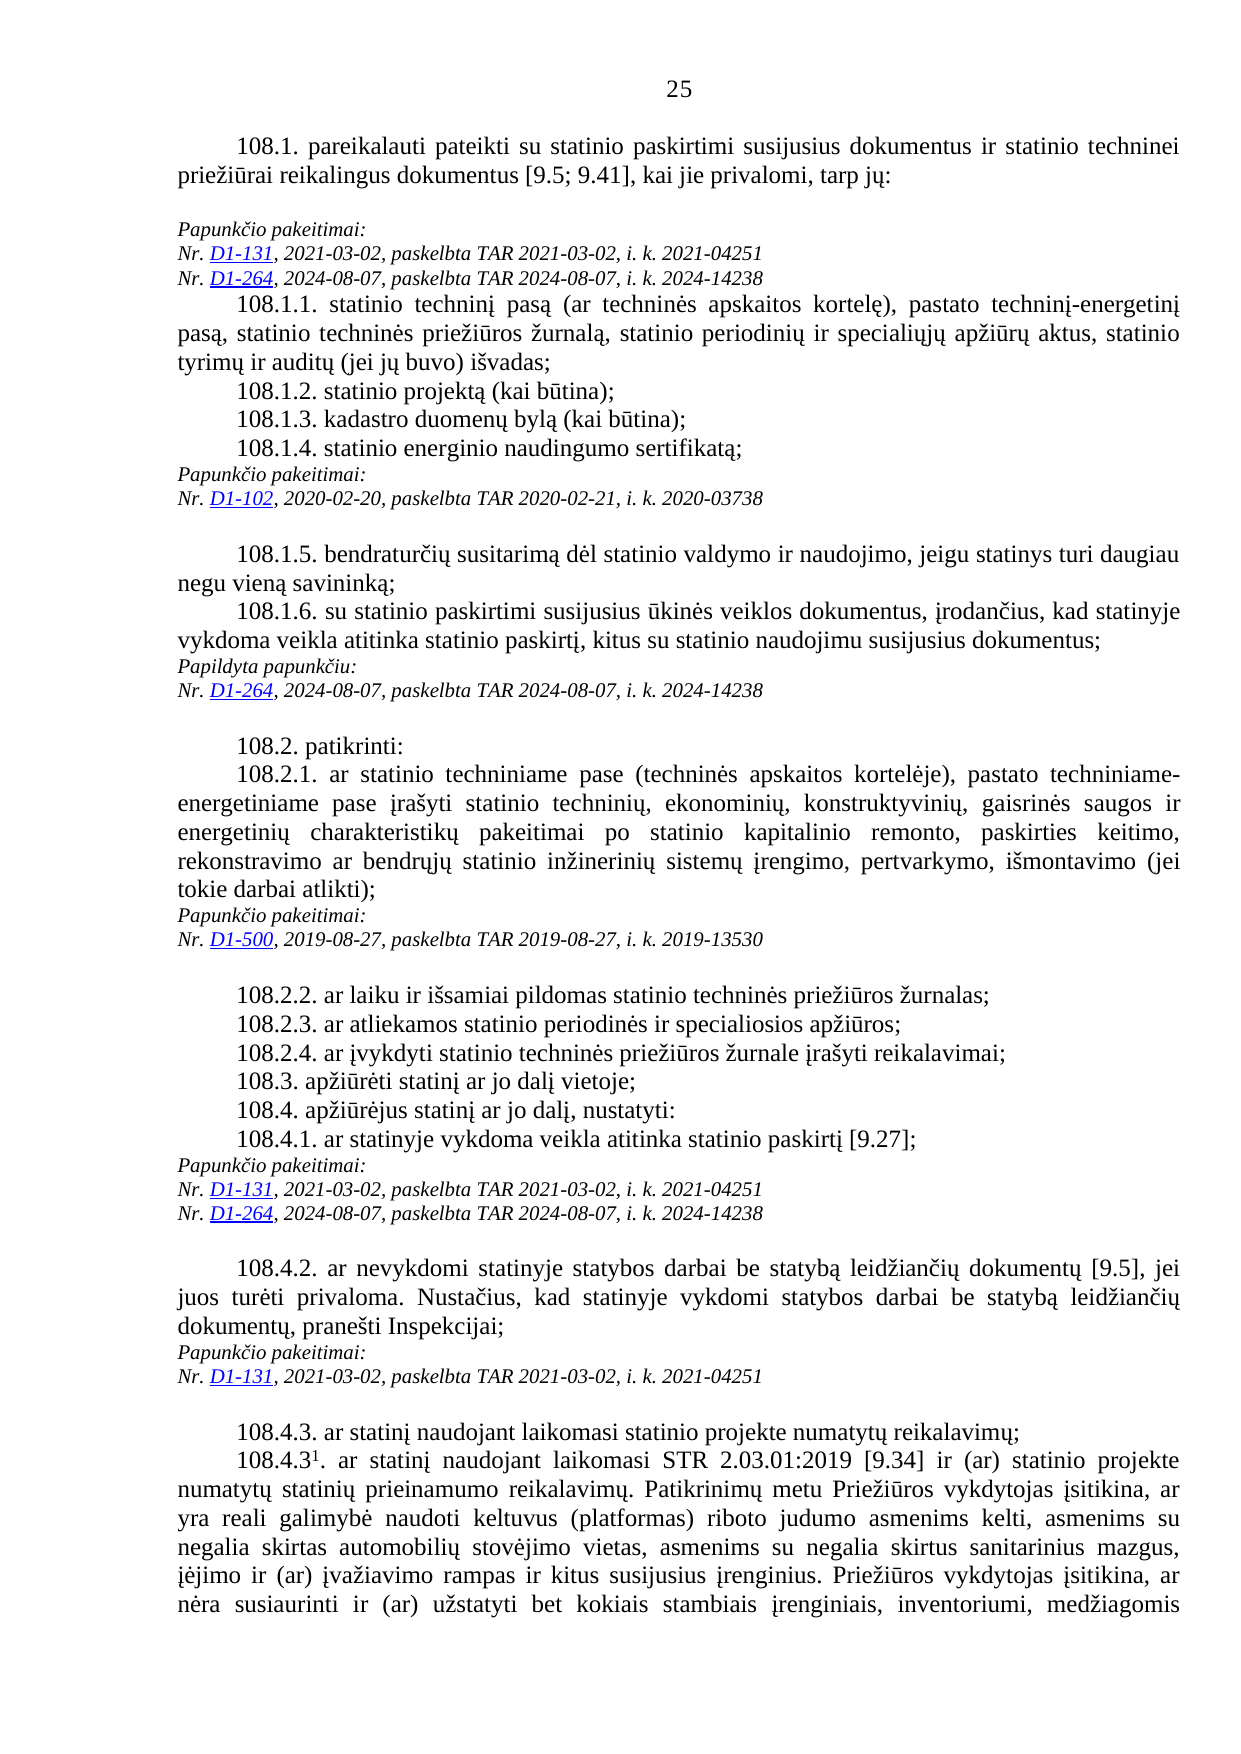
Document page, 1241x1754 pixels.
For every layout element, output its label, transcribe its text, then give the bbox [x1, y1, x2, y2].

text 108.4.2. ar nevykdomi statinyje statybos darbai be statybą leidžiančių dokumentų [9.5], jei juos turėti privaloma. Nustačius, kad statinyje vykdomi statybos darbai be statybą leidžiančių dokumentų, pranešti Inspekcijai; [177, 1253, 1181, 1340]
text Papildyta papunkčiu: [177, 654, 1181, 678]
text Nr. D1-102, 2020-02-20, paskelbta TAR 2020-02-21, i. k. 2020-03738 [177, 486, 1181, 510]
text 108.1.1. statinio techninį pasą (ar techninės apskaitos kortelę), pastato techninį-energetinį pasą, statinio techninės priežiūros žurnalą, statinio periodinių ir specialiųjų apžiūrų aktus, statinio tyrimų ir auditų (jei jų buvo) išvadas; [177, 289, 1181, 376]
text 108.3. apžiūrėti statinį ar jo dalį vietoje; [177, 1066, 1181, 1095]
text 108.2.1. ar statinio techniniame pase (techninės apskaitos kortelėje), pastato techniniame-energetiniame pase įrašyti statinio techninių, ekonominių, konstruktyvinių, gaisrinės saugos ir energetinių charakteristikų pakeitimai po statinio kapitalinio remonto, paskirties keitimo, rekonstravimo ar bendrųjų statinio inžinerinių sistemų įrengimo, pertvarkymo, išmontavimo (jei tokie darbai atlikti); [177, 759, 1181, 903]
text Papunkčio pakeitimai: [177, 1153, 1181, 1177]
text Nr. D1-131, 2021-03-02, paskelbta TAR 2021-03-02, i. k. 2021-04251 [177, 1364, 1181, 1388]
text 108.2. patikrinti: [177, 731, 1181, 759]
text 108.2.3. ar atliekamos statinio periodinės ir specialiosios apžiūros; [177, 1009, 1181, 1038]
text 108.4.3. ar statinį naudojant laikomasi statinio projekte numatytų reikalavimų; [177, 1417, 1181, 1445]
text Nr. D1-500, 2019-08-27, paskelbta TAR 2019-08-27, i. k. 2019-13530 [177, 927, 1181, 951]
text Nr. D1-264, 2024-08-07, paskelbta TAR 2024-08-07, i. k. 2024-14238 [177, 1201, 1181, 1225]
text 108.1.5. bendraturčių susitarimą dėl statinio valdymo ir naudojimo, jeigu statinys turi daugiau negu vieną savininką; [177, 539, 1181, 596]
text Papunkčio pakeitimai: [177, 462, 1181, 486]
text Papunkčio pakeitimai: [177, 903, 1181, 927]
text Nr. D1-131, 2021-03-02, paskelbta TAR 2021-03-02, i. k. 2021-04251 [177, 241, 1181, 265]
text Nr. D1-264, 2024-08-07, paskelbta TAR 2024-08-07, i. k. 2024-14238 [177, 678, 1181, 702]
text 108.4. apžiūrėjus statinį ar jo dalį, nustatyti: [177, 1095, 1181, 1124]
text Papunkčio pakeitimai: [177, 217, 1181, 241]
text 108.1.6. su statinio paskirtimi susijusius ūkinės veiklos dokumentus, įrodančius, kad statinyje vykdoma veikla atitinka statinio paskirtį, kitus su statinio naudojimu susijusius dokumentus; [177, 596, 1181, 654]
text 108.1.3. kadastro duomenų bylą (kai būtina); [177, 404, 1181, 433]
text 108.2.4. ar įvykdyti statinio techninės priežiūros žurnale įrašyti reikalavimai; [177, 1038, 1181, 1066]
text 108.1.2. statinio projektą (kai būtina); [177, 376, 1181, 404]
text Nr. D1-131, 2021-03-02, paskelbta TAR 2021-03-02, i. k. 2021-04251 [177, 1177, 1181, 1201]
text 108.1. pareikalauti pateikti su statinio paskirtimi susijusius dokumentus ir statinio techninei priežiūrai reikalingus dokumentus [9.5; 9.41], kai jie privalomi, tarp jų: [177, 131, 1181, 188]
text Papunkčio pakeitimai: [177, 1340, 1181, 1364]
text 108.2.2. ar laiku ir išsamiai pildomas statinio techninės priežiūros žurnalas; [177, 980, 1181, 1009]
text Nr. D1-264, 2024-08-07, paskelbta TAR 2024-08-07, i. k. 2024-14238 [177, 265, 1181, 289]
text 108.4.31. ar statinį naudojant laikomasi STR 2.03.01:2019 [9.34] ir (ar) statinio projekte numatytų statinių prieinamumo reikalavimų. Patikrinimų metu Priežiūros vykdytojas įsitikina, ar yra reali galimybė naudoti keltuvus (platformas) riboto judumo asmenims kelti, asmenims su negalia skirtas automobilių stovėjimo vietas, asmenims su negalia skirtus sanitarinius mazgus, įėjimo ir (ar) įvažiavimo rampas ir kitus susijusius įrenginius. Priežiūros vykdytojas įsitikina, ar nėra susiaurinti ir (ar) užstatyti bet kokiais stambiais įrenginiais, inventoriumi, medžiagomis [177, 1445, 1181, 1618]
text 108.1.4. statinio energinio naudingumo sertifikatą; [177, 433, 1181, 462]
text 108.4.1. ar statinyje vykdoma veikla atitinka statinio paskirtį [9.27]; [177, 1124, 1181, 1153]
